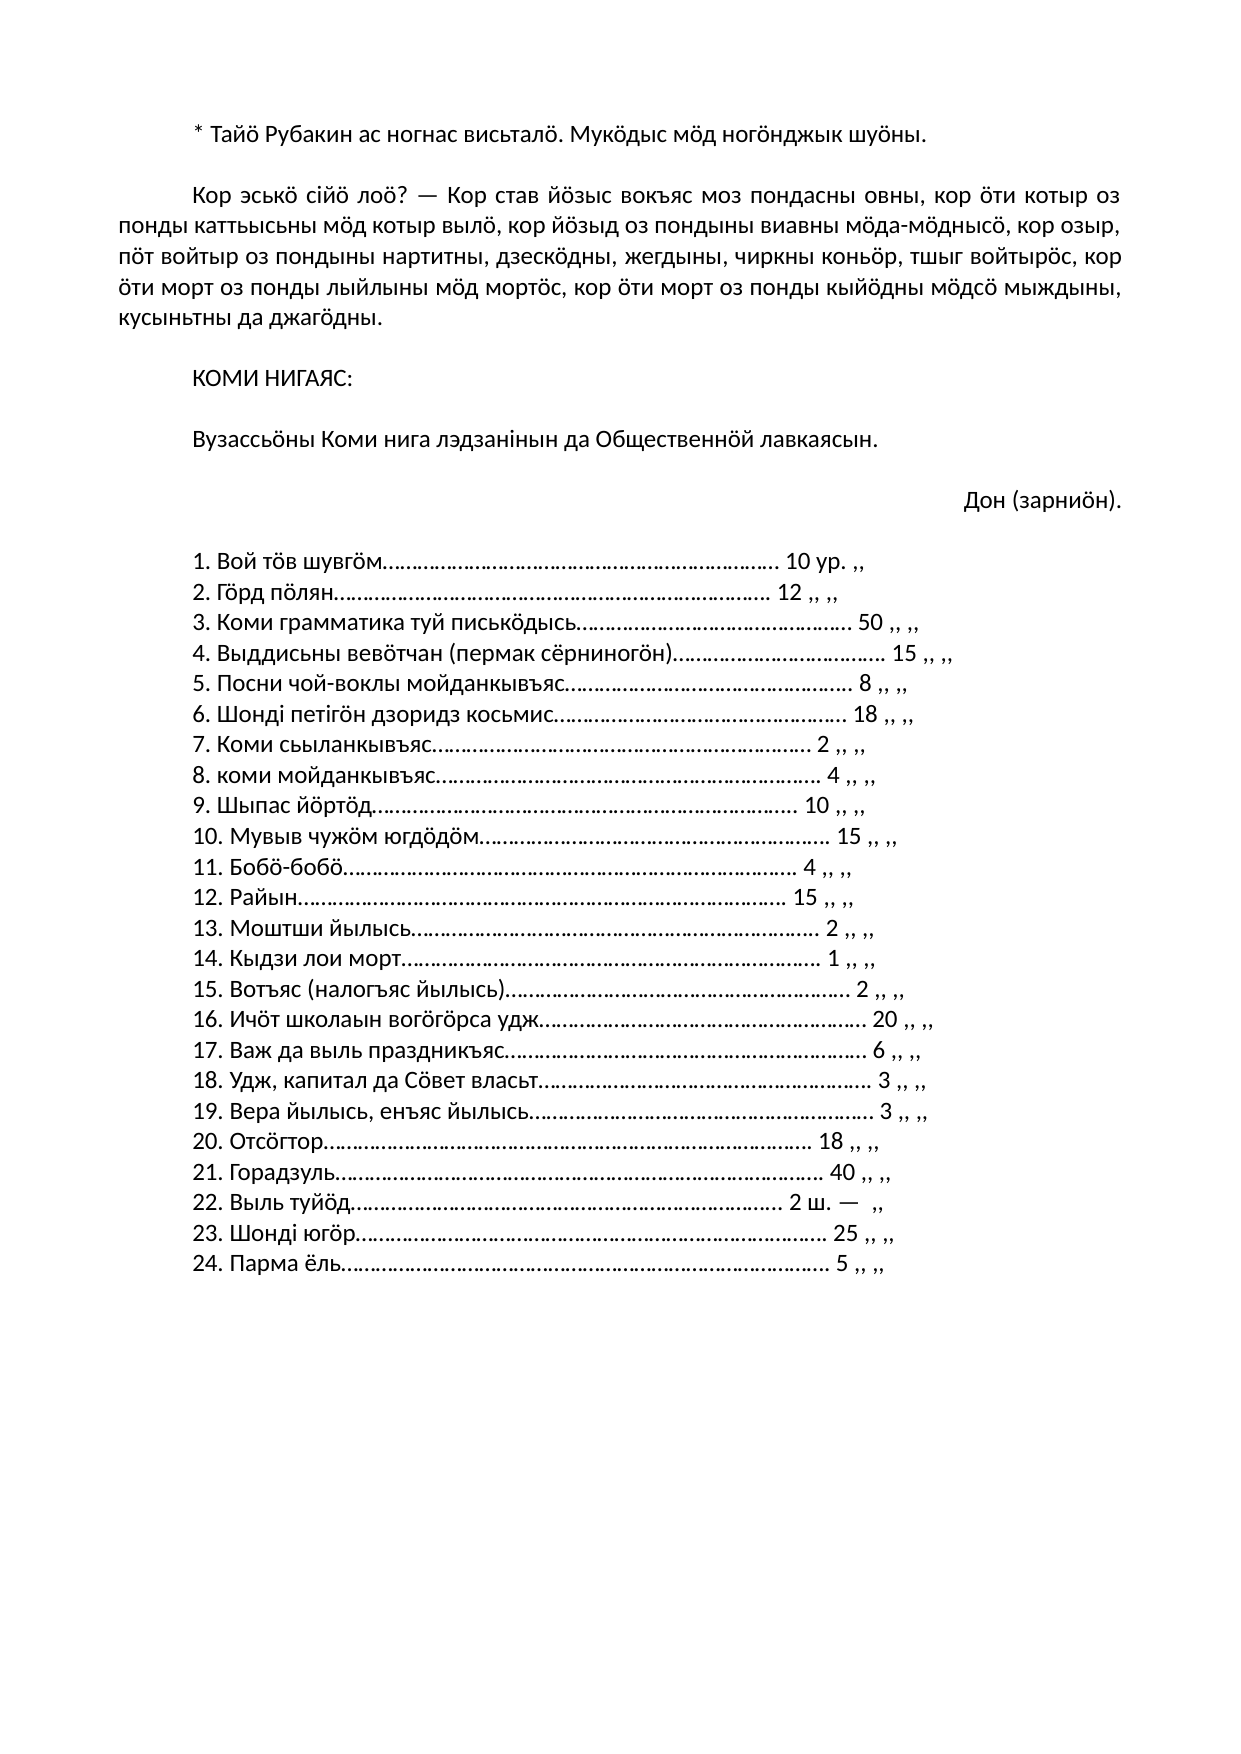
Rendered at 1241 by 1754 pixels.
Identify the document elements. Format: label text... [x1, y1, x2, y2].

text * Тайӧ Рубакин ас ногнас висьталӧ. Мукӧдыс мӧд ногӧнджык шуӧны. [118, 118, 1122, 149]
text 5. Посни чой-воклы мойданкывъяс………………………………………….. 8 ,, ,, [118, 667, 1122, 698]
text 6. Шонді петігӧн дзоридз косьмис…………………………………………… 18 ,, ,, [118, 698, 1122, 728]
text Дон (зарниӧн). [118, 484, 1122, 515]
text 12. Райын…………………………………………………………………………. 15 ,, ,, [118, 881, 1122, 912]
text 14. Кыдзи лои морт………………………………………………………………. 1 ,, ,, [118, 942, 1122, 973]
text 2. Гӧрд пӧлян…………………………………………………………………. 12 ,, ,, [118, 576, 1122, 606]
text 21. Горадзуль…………………………………………………………………………. 40 ,, ,, [118, 1156, 1122, 1186]
text 4. Выддисьны вевӧтчан (пермак сёрниногӧн)………………………………. 15 ,, ,, [118, 637, 1122, 667]
text 7. Коми сьыланкывъяс………………………………………………………… 2 ,, ,, [118, 728, 1122, 759]
text 1. Вой тӧв шувгӧм…………………………………………………………… 10 ур. ,, [118, 545, 1122, 576]
text Кор эськӧ сійӧ лоӧ? — Кор став йӧзыс вокъяс моз пондасны овны, кор ӧти котыр оз понды каттьысьны мӧд котыр вылӧ, кор йӧзыд оз пондыны виавны мӧда-мӧднысӧ, кор озыр, пӧт войтыр оз пондыны нартитны, дзескӧдны, жегдыны, чиркны коньӧр, тшыг войтырӧс, кор ӧти морт оз понды лыйлыны мӧд мортӧс, кор ӧти морт оз понды кыйӧдны мӧдсӧ мыждыны, кусыньтны да джагӧдны. [118, 179, 1122, 332]
text Вузассьӧны Коми нига лэдзанінын да Общественнӧй лавкаясын. [118, 423, 1122, 454]
text 3. Коми грамматика туй писькӧдысь………………………………………… 50 ,, ,, [118, 606, 1122, 637]
text 17. Важ да выль праздникъяс……………………………………………………… 6 ,, ,, [118, 1034, 1122, 1064]
text КОМИ НИГАЯС: [118, 362, 1122, 393]
text 8. коми мойданкывъяс…………………………………………………………. 4 ,, ,, [118, 759, 1122, 789]
text 15. Вотъяс (налогъяс йылысь)…………………………………………………… 2 ,, ,, [118, 973, 1122, 1003]
text 24. Парма ёль…………………………………………………………………………. 5 ,, ,, [118, 1247, 1122, 1278]
text 13. Моштши йылысь…………………………………………………………….. 2 ,, ,, [118, 912, 1122, 942]
text 11. Бобӧ-бобӧ……………………………………………………………………. 4 ,, ,, [118, 851, 1122, 881]
text 20. Отсӧгтор…………………………………………………………………………. 18 ,, ,, [118, 1125, 1122, 1156]
text 23. Шонді югӧр………………………………………………………………………. 25 ,, ,, [118, 1217, 1122, 1247]
text 9. Шыпас йӧртӧд……………………………………………………………….. 10 ,, ,, [118, 789, 1122, 820]
text 19. Вера йылысь, енъяс йылысь…………………………………………………… 3 ,, ,, [118, 1095, 1122, 1125]
text 16. Ичӧт школаын вогӧгӧрса удж………………………………………………… 20 ,, ,, [118, 1003, 1122, 1034]
text 22. Выль туйӧд………………………………………………………………... 2 ш. — ,, [118, 1186, 1122, 1217]
text 10. Мувыв чужӧм югдӧдӧм……………………………………………………. 15 ,, ,, [118, 820, 1122, 851]
text 18. Удж, капитал да Сӧвет власьт…………………………………………………. 3 ,, ,, [118, 1064, 1122, 1095]
